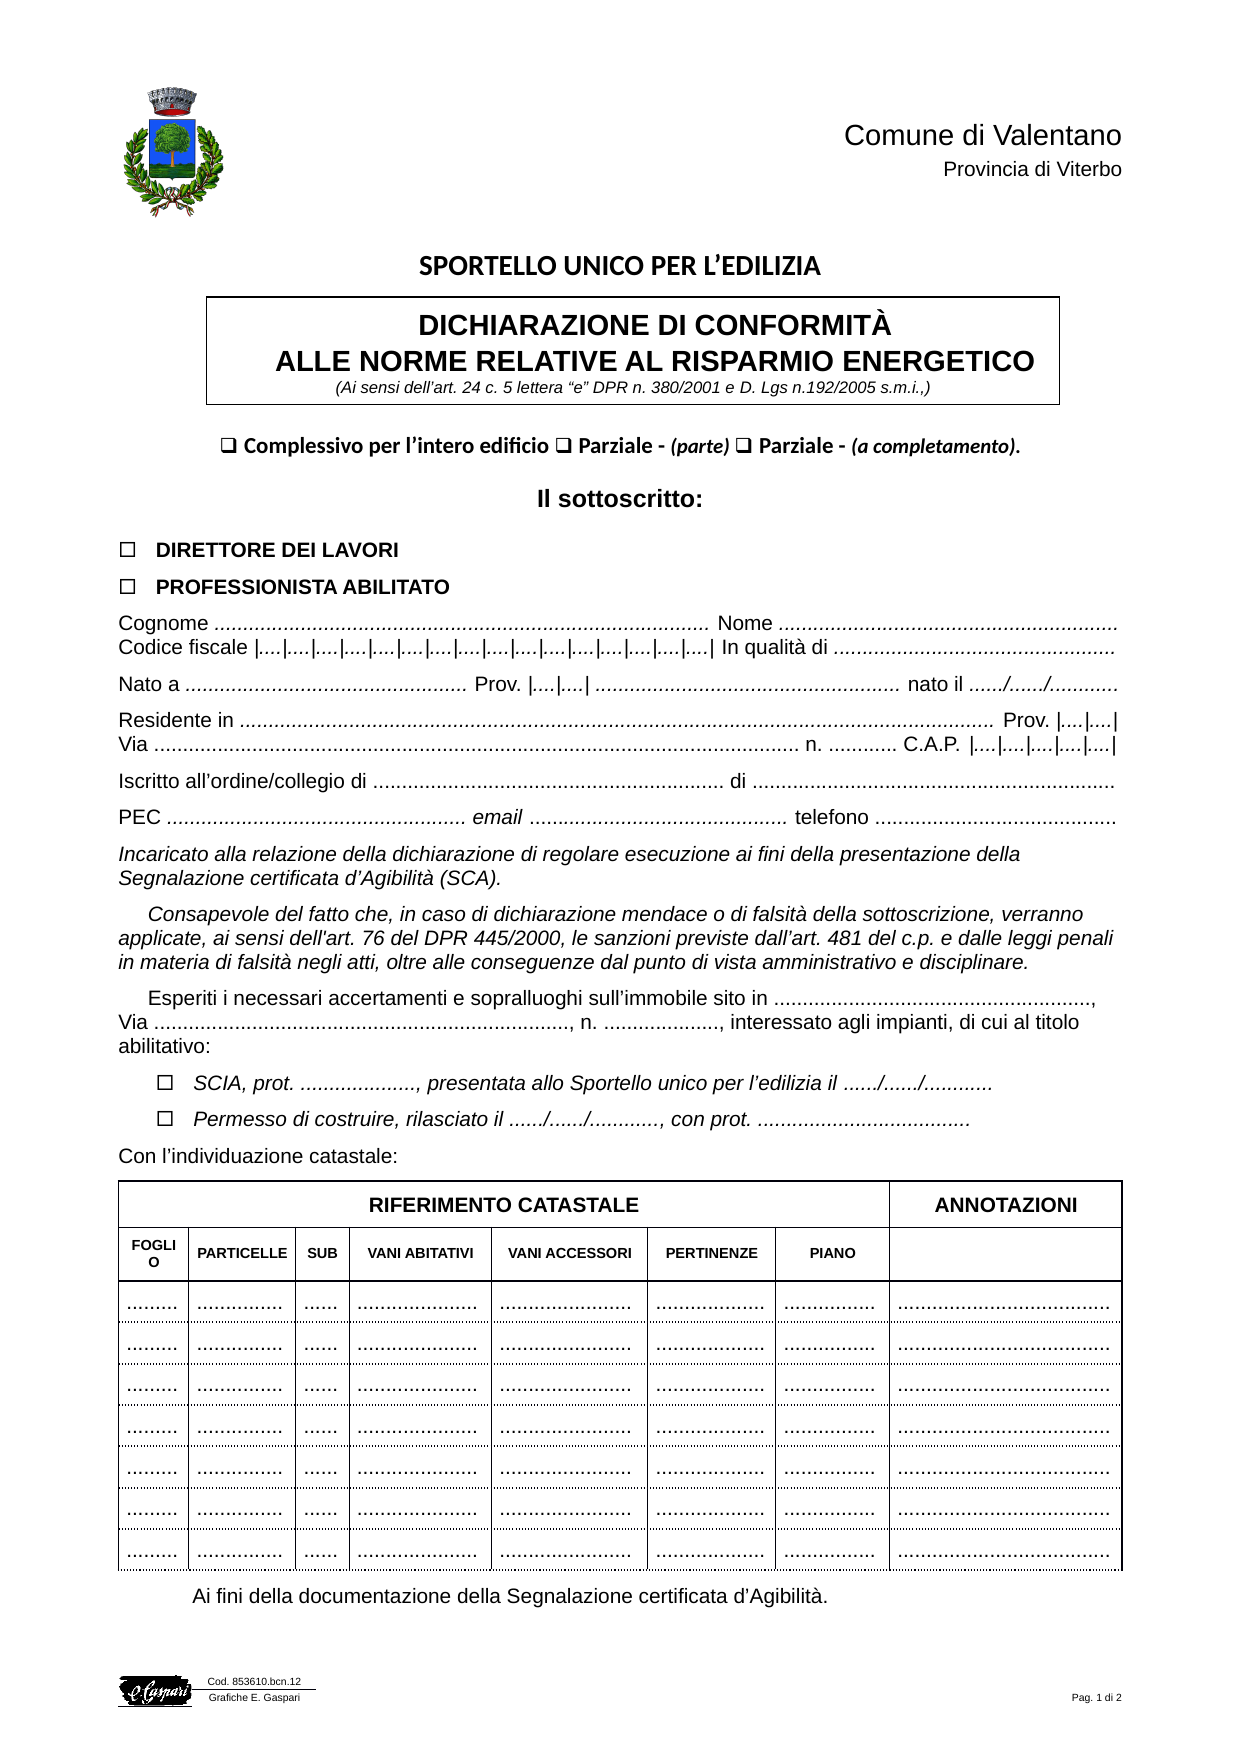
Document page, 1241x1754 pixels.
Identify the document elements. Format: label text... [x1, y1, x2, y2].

table_cell ...... [296, 1282, 349, 1321]
table_cell ..................................... [890, 1321, 1121, 1362]
table_cell [890, 1228, 1121, 1280]
list DIRETTORE DEI LAVORI [118, 538, 1122, 562]
subtitle SPORTELLO UNICO PER L’EDILIZIA [118, 247, 1122, 282]
table_cell ..................................... [890, 1528, 1121, 1569]
table_header ANNOTAZIONI [890, 1182, 1121, 1227]
text Consapevole del fatto che, in caso di dichiarazione mendace o di falsità della sottoscrizione, verranno applicate, ai sensi dell'art. 76 del DPR 445/2000, le sanzioni previste dall’art. 481 del c.p. e dalle leggi penali in materia di falsità negli atti, oltre alle conseguenze dal punto di vista amministrativo e disciplinare. [118, 902, 1122, 974]
text Il sottoscritto: [118, 484, 1122, 513]
table_cell ................ [776, 1487, 889, 1528]
picture [118, 1674, 192, 1706]
table_cell ..................... [350, 1528, 491, 1569]
table_cell ......... [119, 1363, 188, 1404]
text Incaricato alla relazione della dichiarazione di regolare esecuzione ai fini della presentazione della Segnalazione certificata d’Agibilità (SCA). [118, 841, 1122, 889]
table_cell ..................................... [890, 1363, 1121, 1404]
table_cell ....................... [492, 1404, 647, 1445]
table_cell ............... [189, 1404, 295, 1445]
table_cell ......... [119, 1445, 188, 1487]
table_cell ..................................... [890, 1282, 1121, 1321]
table_cell ..................................... [890, 1445, 1121, 1487]
table_cell PERTINENZE [648, 1228, 775, 1280]
table_cell ....................... [492, 1363, 647, 1404]
table_cell ...... [296, 1363, 349, 1404]
table_cell ...... [296, 1445, 349, 1487]
table_cell ..................... [350, 1321, 491, 1362]
table_cell ................... [648, 1363, 775, 1404]
table_cell ................... [648, 1321, 775, 1362]
table_cell ................... [648, 1528, 775, 1569]
text  Complessivo per l’intero edificio  Parziale - (parte)  Parziale - (a completamento). [118, 431, 1122, 459]
picture [122, 87, 224, 219]
table_cell ............... [189, 1445, 295, 1487]
table_cell ................... [648, 1404, 775, 1445]
table_cell ..................... [350, 1445, 491, 1487]
table_cell ......... [119, 1282, 188, 1321]
table_cell ..................... [350, 1487, 491, 1528]
table_cell FOGLIO [119, 1228, 188, 1280]
table_cell ................ [776, 1282, 889, 1321]
table_cell ................ [776, 1528, 889, 1569]
table_cell ............... [189, 1487, 295, 1528]
table_cell ............... [189, 1282, 295, 1321]
table_cell ................ [776, 1363, 889, 1404]
text Provincia di Viterbo [224, 157, 1122, 181]
table_cell VANI ABITATIVI [350, 1228, 491, 1280]
table_cell ..................... [350, 1282, 491, 1321]
table_cell ................ [776, 1404, 889, 1445]
table_cell ....................... [492, 1487, 647, 1528]
list PROFESSIONISTA ABILITATO [118, 574, 1122, 599]
table_cell VANI ACCESSORI [492, 1228, 647, 1280]
text Con l’individuazione catastale: [118, 1144, 1122, 1168]
table_cell SUB [296, 1228, 349, 1280]
list SCIA, prot. ...................., presentata allo Sportello unico per l’edilizia il ....../....../............ [156, 1071, 1122, 1094]
text Cognome ...................................................................................... Nome ........................................................... Codice fiscale |....|....|....|....|....|....|....|....|....|....|....|....|....|....|....|....| In qualità di ................................................. [118, 611, 1122, 659]
table_cell ................ [776, 1321, 889, 1362]
table_cell ................... [648, 1487, 775, 1528]
text PEC .................................................... email ............................................. telefono .......................................... [118, 805, 1122, 829]
table_cell ................... [648, 1445, 775, 1487]
table_cell ................... [648, 1282, 775, 1321]
text Residente in ................................................................................................................................... Prov. |....|....| Via ................................................................................................................ n. ............ C.A.P. |....|....|....|....|....| [118, 708, 1122, 756]
text Iscritto all’ordine/collegio di ............................................................. di ............................................................... [118, 768, 1122, 792]
table_cell ....................... [492, 1321, 647, 1362]
table_cell ...... [296, 1487, 349, 1528]
text Ai fini della documentazione della Segnalazione certificata d’Agibilità. [118, 1584, 1122, 1608]
table_cell ......... [119, 1487, 188, 1528]
table_cell PIANO [776, 1228, 889, 1280]
table_cell ............... [189, 1363, 295, 1404]
table_cell ......... [119, 1404, 188, 1445]
table_cell ..................................... [890, 1487, 1121, 1528]
table_cell ...... [296, 1404, 349, 1445]
table_cell PARTICELLE [189, 1228, 295, 1280]
table_cell ............... [189, 1528, 295, 1569]
text Comune di Valentano [224, 118, 1122, 152]
table_cell ...... [296, 1528, 349, 1569]
table_cell ......... [119, 1321, 188, 1362]
list Permesso di costruire, rilasciato il ....../....../............, con prot. ..................................... [156, 1107, 1122, 1131]
table_cell ....................... [492, 1445, 647, 1487]
table_cell ..................................... [890, 1404, 1121, 1445]
table_cell ............... [189, 1321, 295, 1362]
table_cell ...... [296, 1321, 349, 1362]
table_cell ......... [119, 1528, 188, 1569]
table_cell ................ [776, 1445, 889, 1487]
text Esperiti i necessari accertamenti e sopralluoghi sull’immobile sito in ......................................................., Via ........................................................................, n. ...................., interessato agli impianti, di cui al titolo abilitativo: [118, 986, 1122, 1058]
text Nato a ................................................. Prov. |....|....| ..................................................... nato il ....../....../............ [118, 672, 1122, 696]
table_cell ..................... [350, 1404, 491, 1445]
table_header RIFERIMENTO CATASTALE [119, 1182, 889, 1227]
table_cell ....................... [492, 1528, 647, 1569]
table_cell ....................... [492, 1282, 647, 1321]
table_cell ..................... [350, 1363, 491, 1404]
